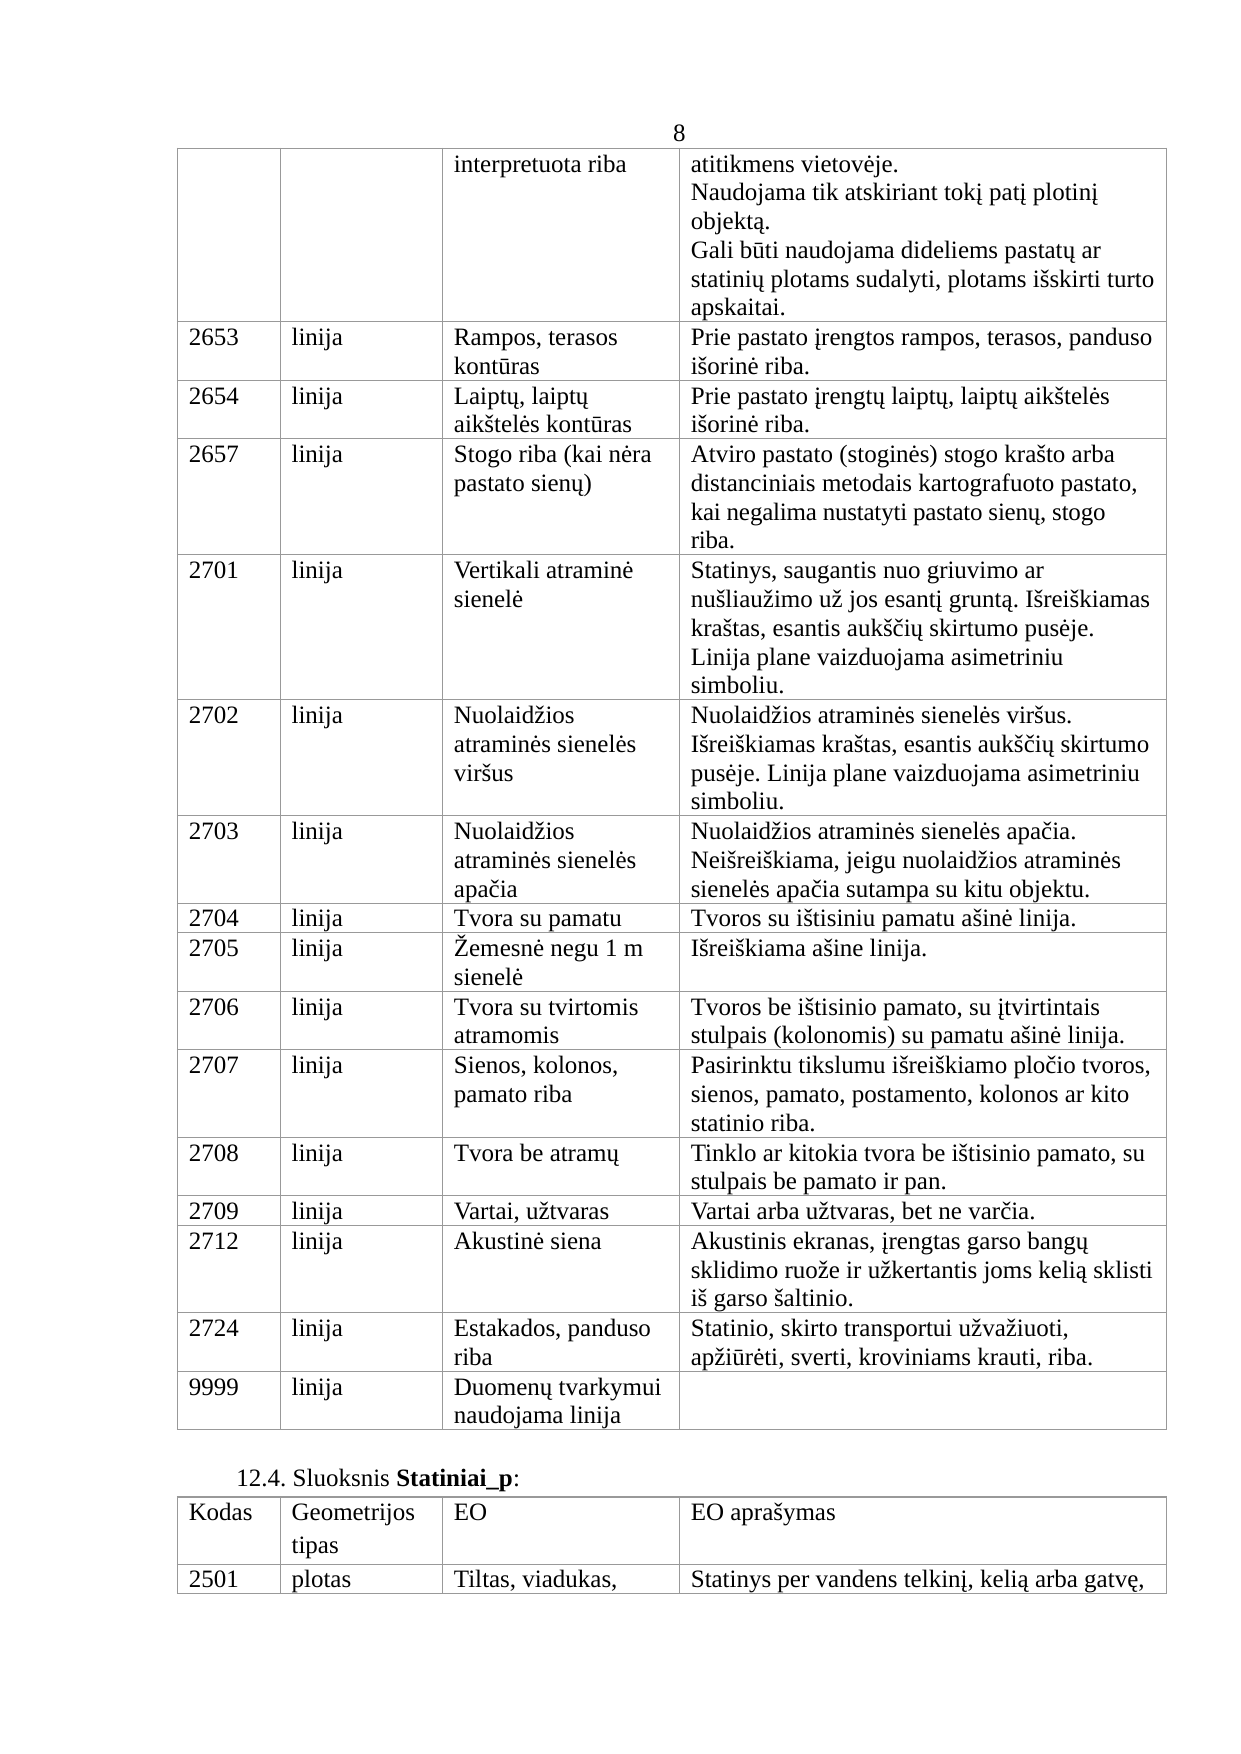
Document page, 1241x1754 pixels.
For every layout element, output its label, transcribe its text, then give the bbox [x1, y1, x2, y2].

table_cell Akustinis ekranas, įrengtas garso bangų sklidimo ruože ir užkertantis joms kelią sklisti iš garso šaltinio. [680, 1226, 1166, 1312]
table_cell atitikmens vietovėje. Naudojama tik atskiriant tokį patį plotinį objektą. Gali būti naudojama dideliems pastatų ar statinių plotams sudalyti, plotams išskirti turto apskaitai. [680, 149, 1166, 321]
table_cell linija [281, 1372, 442, 1429]
table_cell linija [281, 381, 442, 438]
table_cell linija [281, 816, 442, 902]
table_cell 2657 [178, 439, 280, 554]
text 12.4. Sluoksnis Statiniai_p: [177, 1463, 1181, 1492]
table_cell 2724 [178, 1313, 280, 1371]
table_cell Pasirinktu tikslumu išreiškiamo pločio tvoros, sienos, pamato, postamento, kolonos ar kito statinio riba. [680, 1050, 1166, 1137]
table_cell 2501 [178, 1565, 280, 1593]
table_cell Rampos, terasos kontūras [443, 322, 679, 380]
table_cell Tinklo ar kitokia tvora be ištisinio pamato, su stulpais be pamato ir pan. [680, 1138, 1166, 1195]
table_cell 2703 [178, 816, 280, 902]
table_cell linija [281, 1196, 442, 1225]
table_cell Vertikali atraminė sienelė [443, 555, 679, 699]
table_cell linija [281, 1138, 442, 1195]
table_cell 2708 [178, 1138, 280, 1195]
table_cell 2702 [178, 700, 280, 815]
table_cell Akustinė siena [443, 1226, 679, 1312]
table_cell Statinys, saugantis nuo griuvimo ar nušliaužimo už jos esantį gruntą. Išreiškiamas kraštas, esantis aukščių skirtumo pusėje. Linija plane vaizduojama asimetriniu simboliu. [680, 555, 1166, 699]
table_cell [178, 149, 280, 321]
table_cell [680, 1372, 1166, 1429]
table_cell Estakados, panduso riba [443, 1313, 679, 1371]
table_cell Tvoros su ištisiniu pamatu ašinė linija. [680, 904, 1166, 932]
table_cell 2709 [178, 1196, 280, 1225]
table_cell interpretuota riba [443, 149, 679, 321]
table_cell Nuolaidžios atraminės sienelės apačia. Neišreiškiama, jeigu nuolaidžios atraminės sienelės apačia sutampa su kitu objektu. [680, 816, 1166, 902]
table_cell 2706 [178, 992, 280, 1049]
table_cell 9999 [178, 1372, 280, 1429]
table_cell 2705 [178, 933, 280, 991]
table_cell linija [281, 1226, 442, 1312]
table_cell Prie pastato įrengtos rampos, terasos, panduso išorinė riba. [680, 322, 1166, 380]
table_cell Nuolaidžios atraminės sienelės viršus. Išreiškiamas kraštas, esantis aukščių skirtumo pusėje. Linija plane vaizduojama asimetriniu simboliu. [680, 700, 1166, 815]
table_cell linija [281, 555, 442, 699]
table_cell Duomenų tvarkymui naudojama linija [443, 1372, 679, 1429]
table_cell Stogo riba (kai nėra pastato sienų) [443, 439, 679, 554]
table_header Kodas [178, 1498, 280, 1563]
table_cell Prie pastato įrengtų laiptų, laiptų aikštelės išorinė riba. [680, 381, 1166, 438]
table_cell 2712 [178, 1226, 280, 1312]
table_cell Vartai arba užtvaras, bet ne varčia. [680, 1196, 1166, 1225]
table_cell 2701 [178, 555, 280, 699]
table_cell Tiltas, viadukas, [443, 1565, 679, 1593]
table_cell Vartai, užtvaras [443, 1196, 679, 1225]
table_cell Tvora su pamatu [443, 904, 679, 932]
table_header EO [443, 1498, 679, 1563]
table_cell Tvoros be ištisinio pamato, su įtvirtintais stulpais (kolonomis) su pamatu ašinė linija. [680, 992, 1166, 1049]
table_cell linija [281, 992, 442, 1049]
table_cell Statinys per vandens telkinį, kelią arba gatvę, [680, 1565, 1166, 1593]
table_cell 2704 [178, 904, 280, 932]
table_cell Nuolaidžios atraminės sienelės viršus [443, 700, 679, 815]
table_header Geometrijos tipas [281, 1498, 442, 1563]
table_cell Tvora be atramų [443, 1138, 679, 1195]
table_cell plotas [281, 1565, 442, 1593]
table_cell Nuolaidžios atraminės sienelės apačia [443, 816, 679, 902]
table_cell Žemesnė negu 1 m sienelė [443, 933, 679, 991]
table_cell 2707 [178, 1050, 280, 1137]
table_cell linija [281, 700, 442, 815]
table_header EO aprašymas [680, 1498, 1166, 1563]
table_cell linija [281, 1050, 442, 1137]
table_cell linija [281, 933, 442, 991]
table_cell Atviro pastato (stoginės) stogo krašto arba distanciniais metodais kartografuoto pastato, kai negalima nustatyti pastato sienų, stogo riba. [680, 439, 1166, 554]
table_cell 2654 [178, 381, 280, 438]
table_cell linija [281, 904, 442, 932]
table_cell Sienos, kolonos, pamato riba [443, 1050, 679, 1137]
table_cell 2653 [178, 322, 280, 380]
table_cell Laiptų, laiptų aikštelės kontūras [443, 381, 679, 438]
table_cell linija [281, 1313, 442, 1371]
table_cell Tvora su tvirtomis atramomis [443, 992, 679, 1049]
table_cell linija [281, 439, 442, 554]
table_cell Statinio, skirto transportui užvažiuoti, apžiūrėti, sverti, kroviniams krauti, riba. [680, 1313, 1166, 1371]
table_cell [281, 149, 442, 321]
table_cell linija [281, 322, 442, 380]
table_cell Išreiškiama ašine linija. [680, 933, 1166, 991]
